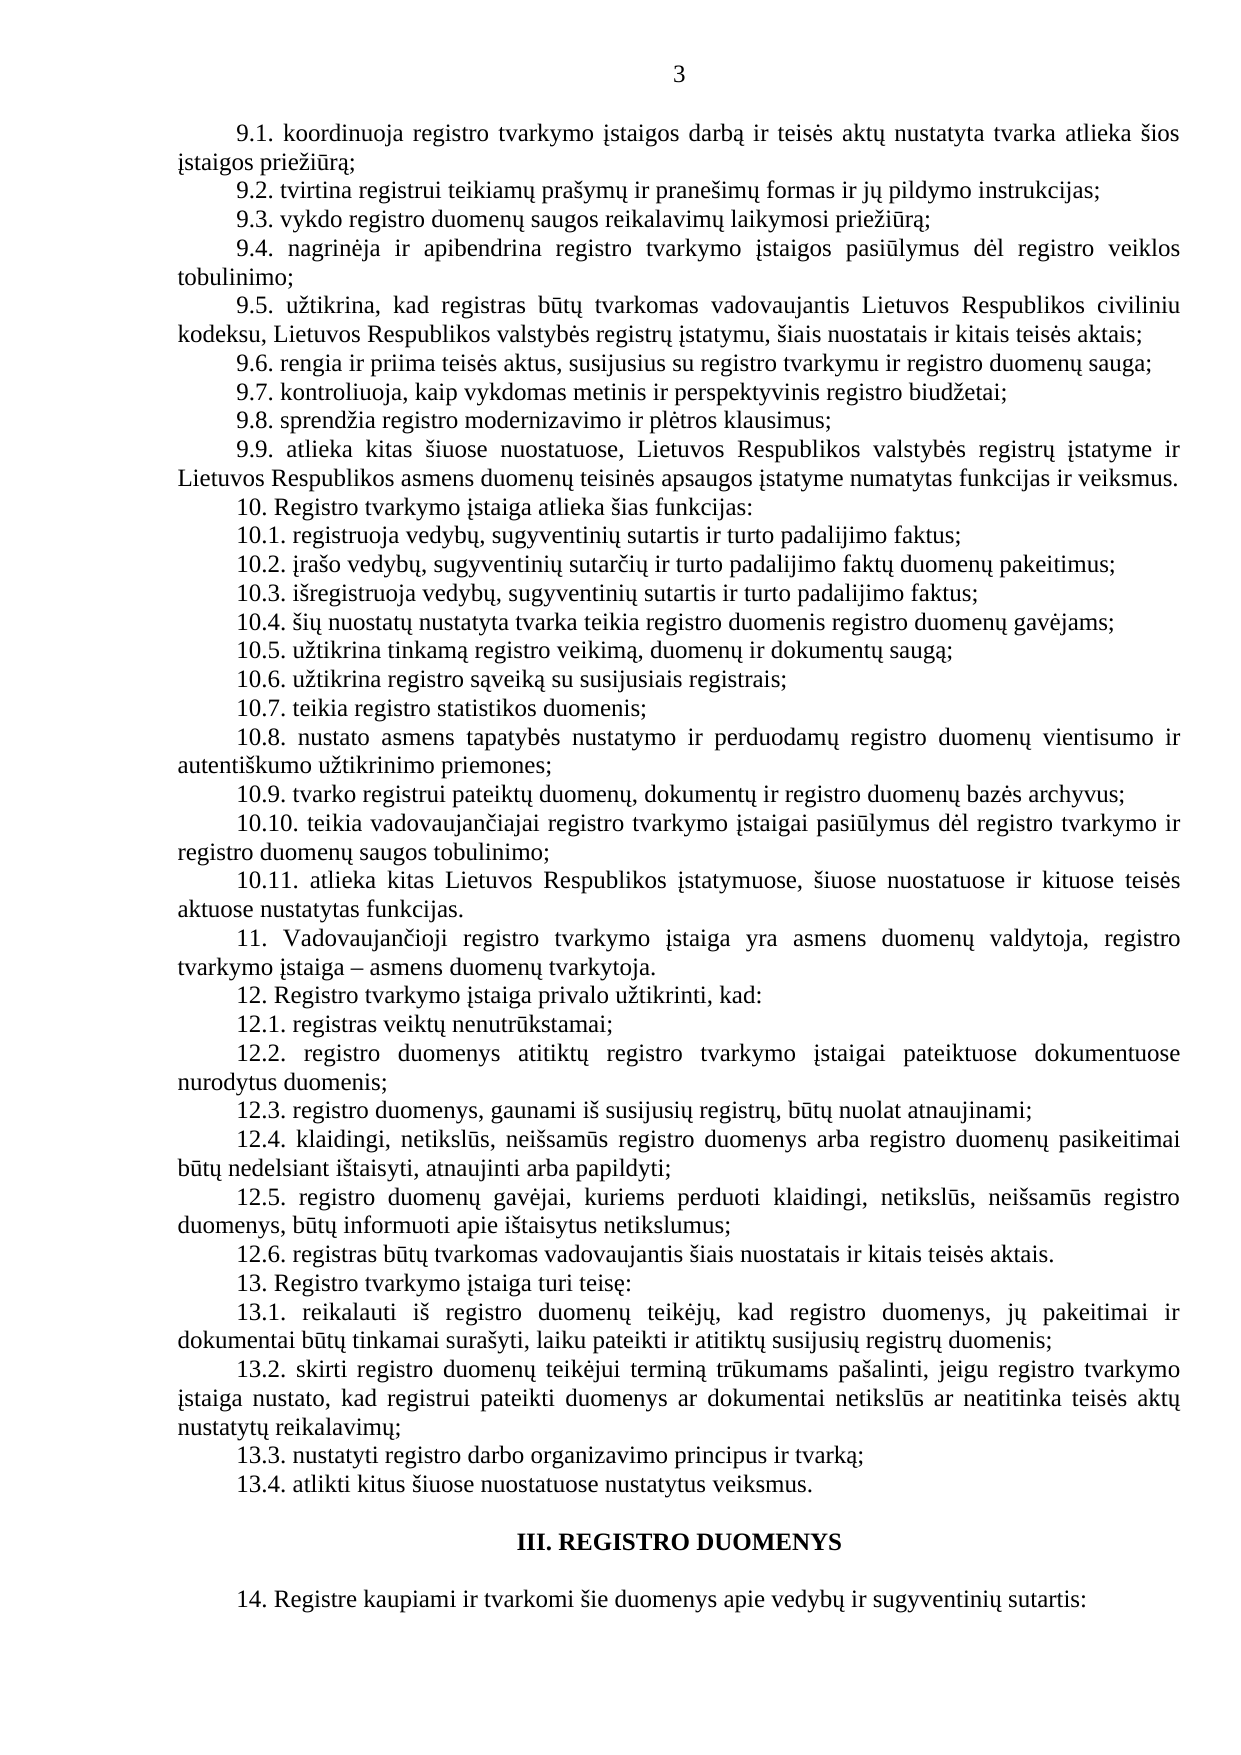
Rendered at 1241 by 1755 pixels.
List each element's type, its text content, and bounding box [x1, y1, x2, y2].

text 13. Registro tvarkymo įstaiga turi teisę: [177, 1268, 1181, 1297]
text 9.9. atlieka kitas šiuose nuostatuose, Lietuvos Respublikos valstybės registrų įstatyme ir Lietuvos Respublikos asmens duomenų teisinės apsaugos įstatyme numatytas funkcijas ir veiksmus. [177, 434, 1181, 492]
text 9.8. sprendžia registro modernizavimo ir plėtros klausimus; [177, 406, 1181, 434]
text 10.6. užtikrina registro sąveiką su susijusiais registrais; [177, 664, 1181, 693]
text 10.7. teikia registro statistikos duomenis; [177, 693, 1181, 722]
text 9.6. rengia ir priima teisės aktus, susijusius su registro tvarkymu ir registro duomenų sauga; [177, 348, 1181, 377]
text 11. Vadovaujančioji registro tvarkymo įstaiga yra asmens duomenų valdytoja, registro tvarkymo įstaiga – asmens duomenų tvarkytoja. [177, 923, 1181, 981]
text 13.1. reikalauti iš registro duomenų teikėjų, kad registro duomenys, jų pakeitimai ir dokumentai būtų tinkamai surašyti, laiku pateikti ir atitiktų susijusių registrų duomenis; [177, 1297, 1181, 1354]
text 10.9. tvarko registrui pateiktų duomenų, dokumentų ir registro duomenų bazės archyvus; [177, 779, 1181, 808]
text 12.3. registro duomenys, gaunami iš susijusių registrų, būtų nuolat atnaujinami; [177, 1096, 1181, 1124]
text 12. Registro tvarkymo įstaiga privalo užtikrinti, kad: [177, 981, 1181, 1009]
text 10.3. išregistruoja vedybų, sugyventinių sutartis ir turto padalijimo faktus; [177, 578, 1181, 607]
text 13.3. nustatyti registro darbo organizavimo principus ir tvarką; [177, 1441, 1181, 1469]
text 9.4. nagrinėja ir apibendrina registro tvarkymo įstaigos pasiūlymus dėl registro veiklos tobulinimo; [177, 233, 1181, 291]
text 9.5. užtikrina, kad registras būtų tvarkomas vadovaujantis Lietuvos Respublikos civiliniu kodeksu, Lietuvos Respublikos valstybės registrų įstatymu, šiais nuostatais ir kitais teisės aktais; [177, 291, 1181, 348]
text 9.7. kontroliuoja, kaip vykdomas metinis ir perspektyvinis registro biudžetai; [177, 377, 1181, 406]
text 9.3. vykdo registro duomenų saugos reikalavimų laikymosi priežiūrą; [177, 204, 1181, 233]
text 10.10. teikia vadovaujančiajai registro tvarkymo įstaigai pasiūlymus dėl registro tvarkymo ir registro duomenų saugos tobulinimo; [177, 808, 1181, 866]
text 14. Registre kaupiami ir tvarkomi šie duomenys apie vedybų ir sugyventinių sutartis: [177, 1584, 1181, 1613]
text 13.4. atlikti kitus šiuose nuostatuose nustatytus veiksmus. [177, 1469, 1181, 1498]
text 9.1. koordinuoja registro tvarkymo įstaigos darbą ir teisės aktų nustatyta tvarka atlieka šios įstaigos priežiūrą; [177, 118, 1181, 176]
text 12.1. registras veiktų nenutrūkstamai; [177, 1009, 1181, 1038]
text 13.2. skirti registro duomenų teikėjui terminą trūkumams pašalinti, jeigu registro tvarkymo įstaiga nustato, kad registrui pateikti duomenys ar dokumentai netikslūs ar neatitinka teisės aktų nustatytų reikalavimų; [177, 1354, 1181, 1441]
text 12.5. registro duomenų gavėjai, kuriems perduoti klaidingi, netikslūs, neišsamūs registro duomenys, būtų informuoti apie ištaisytus netikslumus; [177, 1182, 1181, 1239]
text 10.1. registruoja vedybų, sugyventinių sutartis ir turto padalijimo faktus; [177, 521, 1181, 549]
text 10.2. įrašo vedybų, sugyventinių sutarčių ir turto padalijimo faktų duomenų pakeitimus; [177, 549, 1181, 578]
text 10.11. atlieka kitas Lietuvos Respublikos įstatymuose, šiuose nuostatuose ir kituose teisės aktuose nustatytas funkcijas. [177, 866, 1181, 923]
text 9.2. tvirtina registrui teikiamų prašymų ir pranešimų formas ir jų pildymo instrukcijas; [177, 176, 1181, 204]
text 12.6. registras būtų tvarkomas vadovaujantis šiais nuostatais ir kitais teisės aktais. [177, 1239, 1181, 1268]
text 12.2. registro duomenys atitiktų registro tvarkymo įstaigai pateiktuose dokumentuose nurodytus duomenis; [177, 1038, 1181, 1096]
text III. REGISTRO DUOMENYS [177, 1527, 1181, 1556]
text 10. Registro tvarkymo įstaiga atlieka šias funkcijas: [177, 492, 1181, 521]
text 10.4. šių nuostatų nustatyta tvarka teikia registro duomenis registro duomenų gavėjams; [177, 607, 1181, 636]
text 10.5. užtikrina tinkamą registro veikimą, duomenų ir dokumentų saugą; [177, 636, 1181, 664]
text 12.4. klaidingi, netikslūs, neišsamūs registro duomenys arba registro duomenų pasikeitimai būtų nedelsiant ištaisyti, atnaujinti arba papildyti; [177, 1124, 1181, 1182]
text 10.8. nustato asmens tapatybės nustatymo ir perduodamų registro duomenų vientisumo ir autentiškumo užtikrinimo priemones; [177, 722, 1181, 779]
